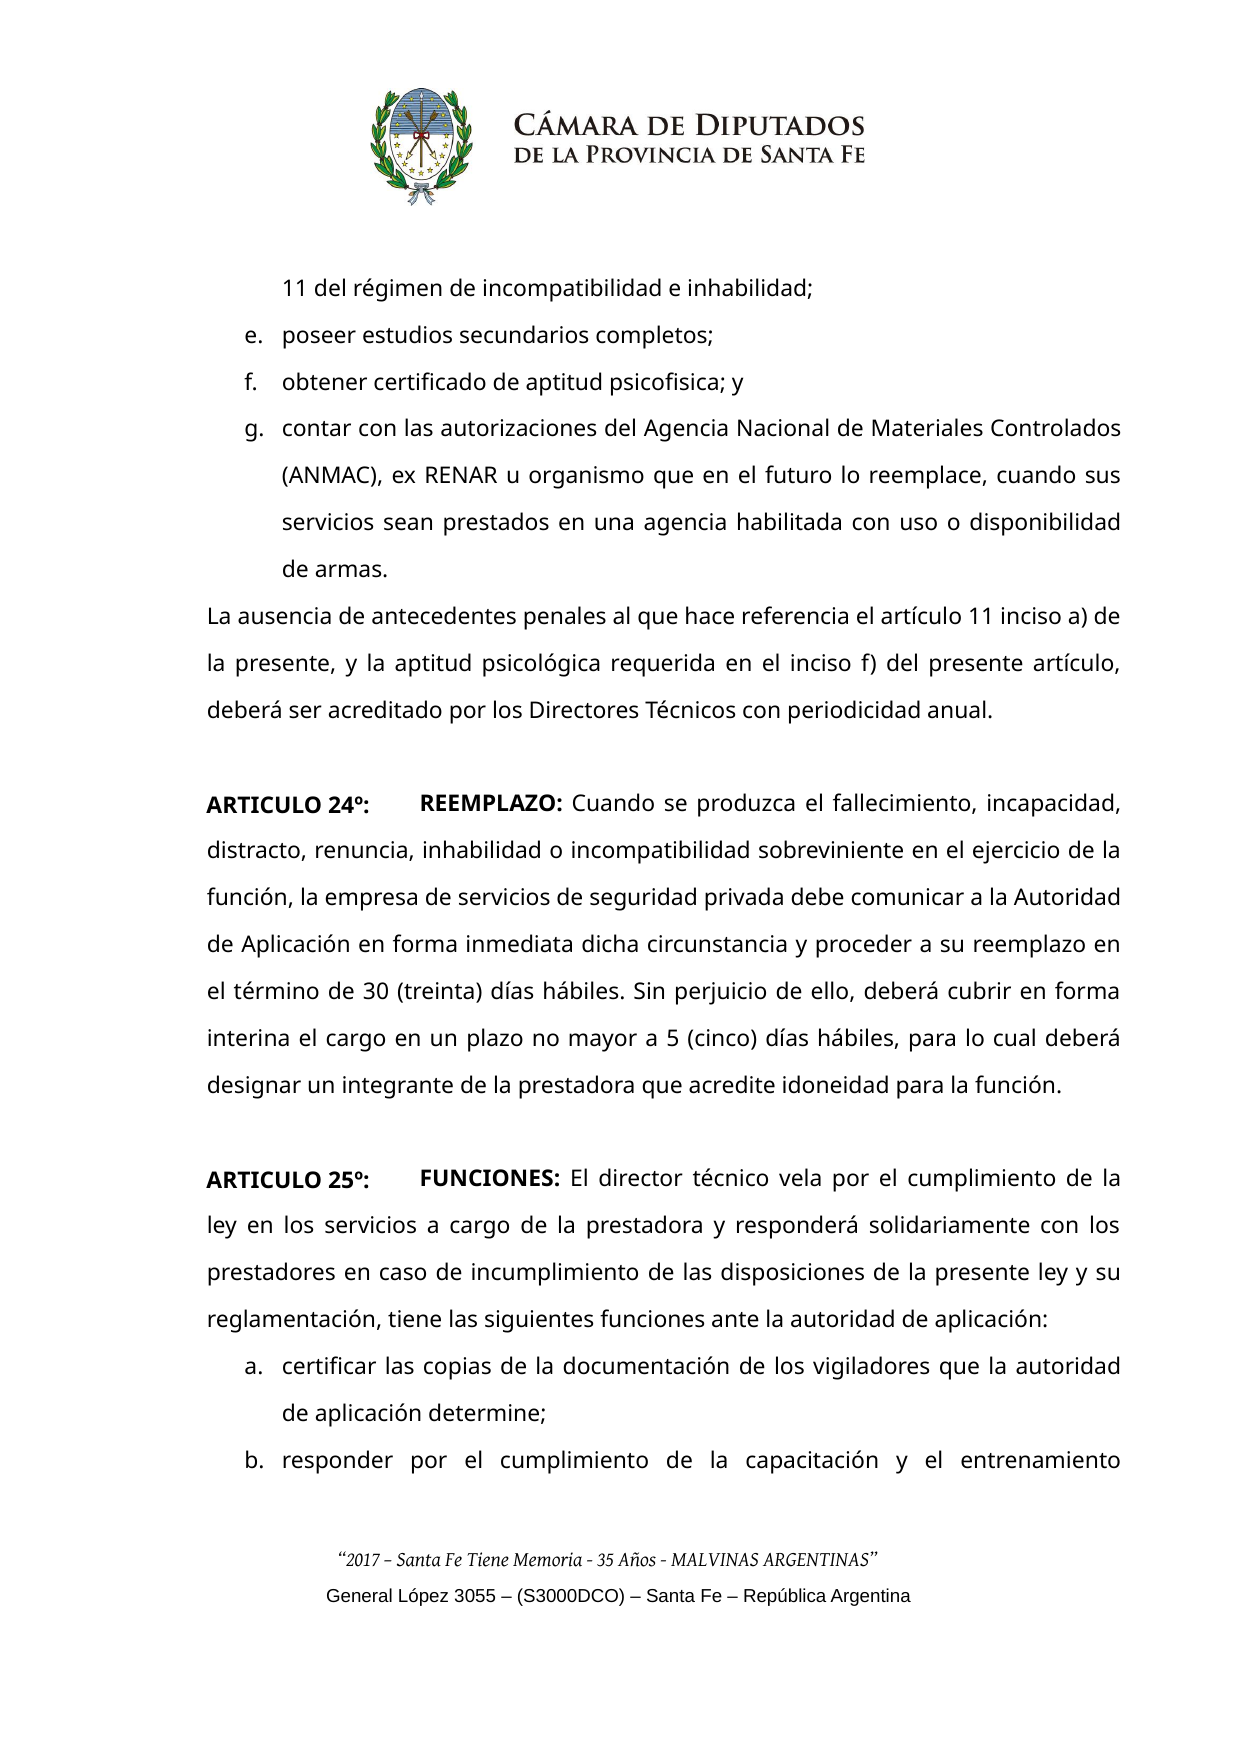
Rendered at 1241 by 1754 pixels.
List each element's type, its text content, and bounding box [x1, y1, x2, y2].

list responder por el cumplimiento de la capacitación y el entrenamiento [244, 1443, 1122, 1475]
text ARTICULO 25º: [206, 1164, 405, 1196]
text ARTICULO 24º: [206, 789, 405, 821]
text REEMPLAZO: Cuando se produzca el fallecimiento, incapacidad, distracto, renuncia, inhabilidad o incompatibilidad sobreviniente en el ejercicio de la función, la empresa de servicios de seguridad privada debe comunicar a la Autoridad de Aplicación en forma inmediata dicha circunstancia y proceder a su reemplazo en el término de 30 (treinta) días hábiles. Sin perjuicio de ello, deberá cubrir en forma interina el cargo en un plazo no mayor a 5 (cinco) días hábiles, para lo cual deberá designar un integrante de la prestadora que acredite idoneidad para la función. [207, 787, 1122, 1100]
list contar con las autorizaciones del Agencia Nacional de Materiales Controlados (ANMAC), ex RENAR u organismo que en el futuro lo reemplace, cuando sus servicios sean prestados en una agencia habilitada con uso o disponibilidad de armas. [244, 412, 1122, 584]
list obtener certiﬁcado de aptitud psicoﬁsica; y [244, 365, 1122, 397]
text FUNCIONES: El director técnico vela por el cumplimiento de la ley en los servicios a cargo de la prestadora y responderá solidariamente con los prestadores en caso de incumplimiento de las disposiciones de la presente ley y su reglamentación, tiene las siguientes funciones ante la autoridad de aplicación: [207, 1162, 1122, 1334]
text La ausencia de antecedentes penales al que hace referencia el artículo 11 inciso a) de la presente, y la aptitud psicológica requerida en el inciso f) del presente artículo, deberá ser acreditado por los Directores Técnicos con periodicidad anual. [207, 600, 1122, 725]
list 11 del régimen de incompatibilidad e inhabilidad; [244, 272, 1122, 303]
list certificar las copias de la documentación de los vigiladores que la autoridad de aplicación determine; [244, 1350, 1122, 1428]
picture [370, 88, 865, 210]
list poseer estudios secundarios completos; [244, 318, 1122, 350]
